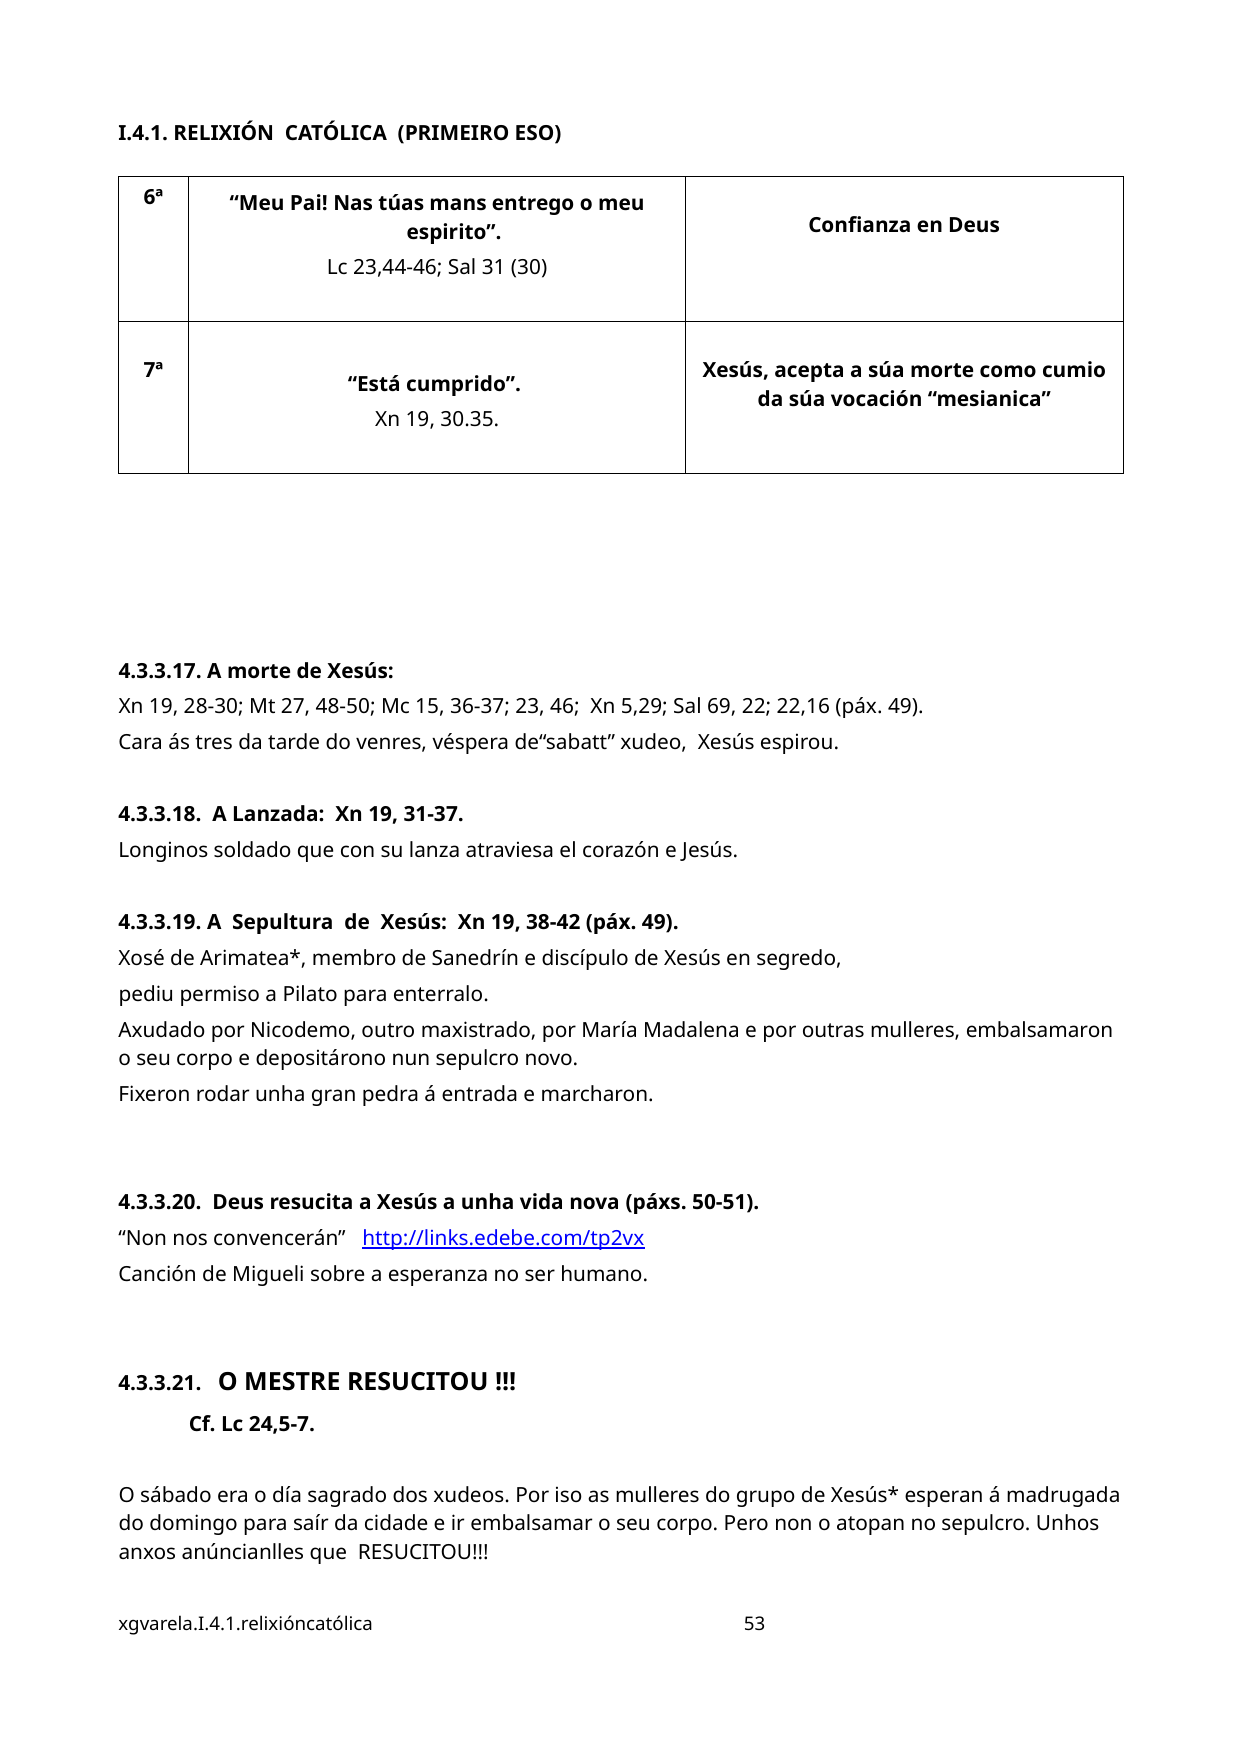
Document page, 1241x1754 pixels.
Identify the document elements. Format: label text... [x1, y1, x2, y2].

table_cell “Está cumprido”. Xn 19, 30.35. [189, 322, 685, 473]
table_cell Xesús, acepta a súa morte como cumio da súa vocación “mesianica” [686, 322, 1123, 473]
text 4.3.3.17. A morte de Xesús: [118, 656, 1122, 685]
text Fixeron rodar unha gran pedra á entrada e marcharon. [118, 1079, 1122, 1108]
text 4.3.3.21. O MESTRE RESUCITOU !!! [118, 1363, 1122, 1398]
text pediu permiso a Pilato para enterralo. [118, 979, 1122, 1007]
table_cell 7ª [119, 322, 188, 473]
text 4.3.3.18. A Lanzada: Xn 19, 31-37. [118, 799, 1122, 828]
text Xn 19, 28-30; Mt 27, 48-50; Mc 15, 36-37; 23, 46; Xn 5,29; Sal 69, 22; 22,16 (páx. 49). [118, 692, 1122, 720]
text Longinos soldado que con su lanza atraviesa el corazón e Jesús. [118, 835, 1122, 864]
text Cara ás tres da tarde do venres, véspera de“sabatt” xudeo, Xesús espirou. [118, 727, 1122, 756]
table_cell 6ª [119, 177, 188, 321]
text Cf. Lc 24,5-7. [118, 1404, 1122, 1438]
table_cell “Meu Pai! Nas túas mans entrego o meu espirito”. Lc 23,44-46; Sal 31 (30) [189, 177, 685, 321]
text Axudado por Nicodemo, outro maxistrado, por María Madalena e por outras mulleres, embalsamaron o seu corpo e depositárono nun sepulcro novo. [118, 1015, 1122, 1072]
text “Non nos convencerán” http://links.edebe.com/tp2vx [118, 1223, 1122, 1252]
text 4.3.3.19. A Sepultura de Xesús: Xn 19, 38-42 (páx. 49). [118, 907, 1122, 936]
text Xosé de Arimatea*, membro de Sanedrín e discípulo de Xesús en segredo, [118, 943, 1122, 972]
text O sábado era o día sagrado dos xudeos. Por iso as mulleres do grupo de Xesús* esperan á madrugada do domingo para saír da cidade e ir embalsamar o seu corpo. Pero non o atopan no sepulcro. Unhos anxos anúncianlles que RESUCITOU!!! [118, 1480, 1122, 1565]
text Canción de Migueli sobre a esperanza no ser humano. [118, 1259, 1122, 1287]
text 4.3.3.20. Deus resucita a Xesús a unha vida nova (páxs. 50-51). [118, 1187, 1122, 1216]
table_cell Confianza en Deus [686, 177, 1123, 321]
